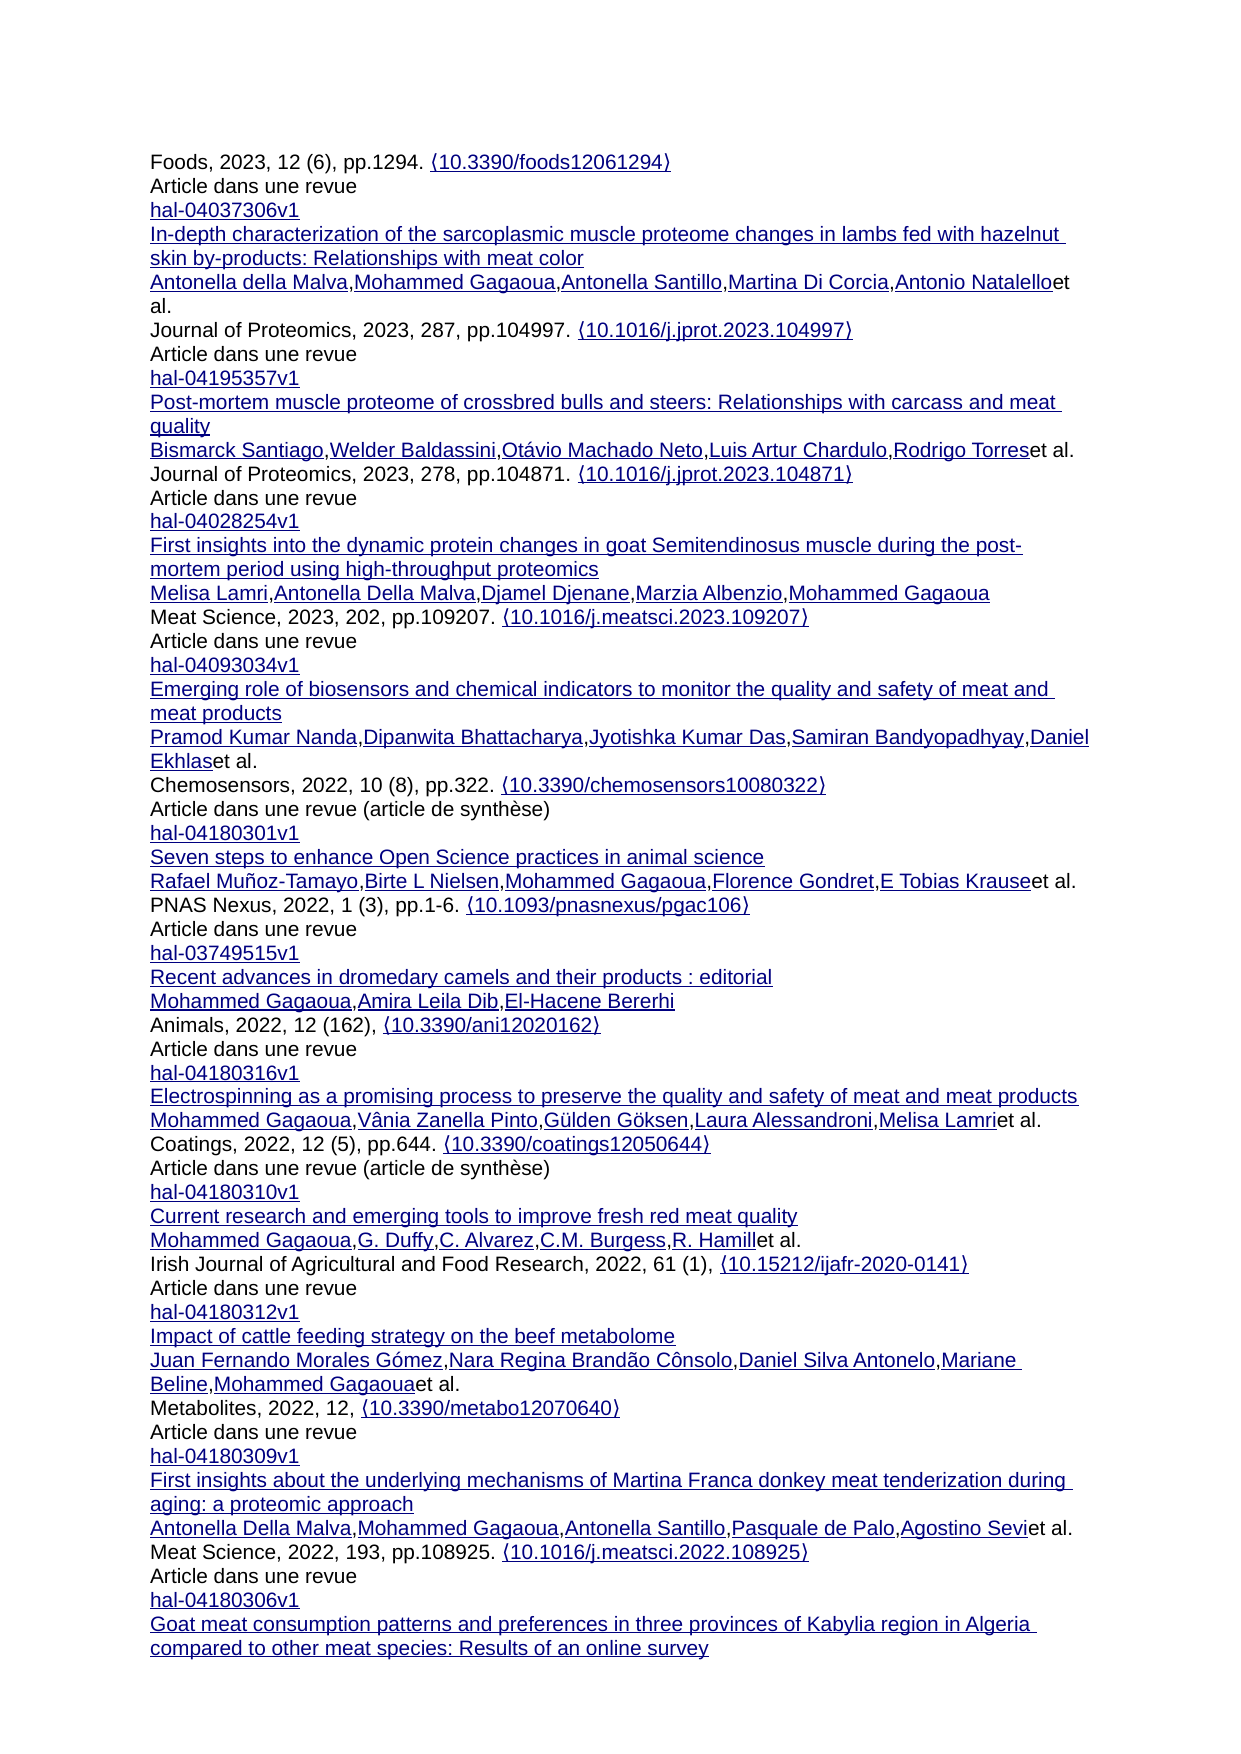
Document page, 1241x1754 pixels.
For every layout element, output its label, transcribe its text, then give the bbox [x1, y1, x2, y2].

table_cell Seven steps to enhance Open Science practices in animal science Rafael Muñoz-Tamayo,Birte L Nielsen,Mohammed Gagaoua,Florence Gondret,E Tobias Krauseet al. PNAS Nexus, 2022, 1 (3), pp.1-6. ⟨10.1093/pnasnexus/pgac106⟩ Article dans une revue hal-03749515v1 [150, 845, 1090, 964]
table_cell Foods, 2023, 12 (6), pp.1294. ⟨10.3390/foods12061294⟩ Article dans une revue hal-04037306v1 [150, 150, 1090, 222]
table_cell Emerging role of biosensors and chemical indicators to monitor the quality and safety of meat and meat products Pramod Kumar Nanda,Dipanwita Bhattacharya,Jyotishka Kumar Das,Samiran Bandyopadhyay,Daniel Ekhlaset al. Chemosensors, 2022, 10 (8), pp.322. ⟨10.3390/chemosensors10080322⟩ Article dans une revue (article de synthèse) hal-04180301v1 [150, 677, 1090, 845]
table_cell Post-mortem muscle proteome of crossbred bulls and steers: Relationships with carcass and meat quality Bismarck Santiago,Welder Baldassini,Otávio Machado Neto,Luis Artur Chardulo,Rodrigo Torreset al. Journal of Proteomics, 2023, 278, pp.104871. ⟨10.1016/j.jprot.2023.104871⟩ Article dans une revue hal-04028254v1 [150, 390, 1090, 533]
table_cell Current research and emerging tools to improve fresh red meat quality Mohammed Gagaoua,G. Duffy,C. Alvarez,C.M. Burgess,R. Hamillet al. Irish Journal of Agricultural and Food Research, 2022, 61 (1), ⟨10.15212/ijafr-2020-0141⟩ Article dans une revue hal-04180312v1 [150, 1204, 1090, 1324]
table_cell Goat meat consumption patterns and preferences in three provinces of Kabylia region in Algeria compared to other meat species: Results of an online survey [150, 1611, 1090, 1659]
table_cell In-depth characterization of the sarcoplasmic muscle proteome changes in lambs fed with hazelnut skin by-products: Relationships with meat color Antonella della Malva,Mohammed Gagaoua,Antonella Santillo,Martina Di Corcia,Antonio Natalelloet al. Journal of Proteomics, 2023, 287, pp.104997. ⟨10.1016/j.jprot.2023.104997⟩ Article dans une revue hal-04195357v1 [150, 222, 1090, 389]
table_cell Electrospinning as a promising process to preserve the quality and safety of meat and meat products Mohammed Gagaoua,Vânia Zanella Pinto,Gülden Göksen,Laura Alessandroni,Melisa Lamriet al. Coatings, 2022, 12 (5), pp.644. ⟨10.3390/coatings12050644⟩ Article dans une revue (article de synthèse) hal-04180310v1 [150, 1084, 1090, 1204]
table_cell First insights into the dynamic protein changes in goat Semitendinosus muscle during the post-mortem period using high-throughput proteomics Melisa Lamri,Antonella Della Malva,Djamel Djenane,Marzia Albenzio,Mohammed Gagaoua Meat Science, 2023, 202, pp.109207. ⟨10.1016/j.meatsci.2023.109207⟩ Article dans une revue hal-04093034v1 [150, 533, 1090, 677]
table_cell Impact of cattle feeding strategy on the beef metabolome Juan Fernando Morales Gómez,Nara Regina Brandão Cônsolo,Daniel Silva Antonelo,Mariane Beline,Mohammed Gagaouaet al. Metabolites, 2022, 12, ⟨10.3390/metabo12070640⟩ Article dans une revue hal-04180309v1 [150, 1324, 1090, 1468]
table_cell First insights about the underlying mechanisms of Martina Franca donkey meat tenderization during aging: a proteomic approach Antonella Della Malva,Mohammed Gagaoua,Antonella Santillo,Pasquale de Palo,Agostino Seviet al. Meat Science, 2022, 193, pp.108925. ⟨10.1016/j.meatsci.2022.108925⟩ Article dans une revue hal-04180306v1 [150, 1468, 1090, 1611]
table_cell Recent advances in dromedary camels and their products : editorial Mohammed Gagaoua,Amira Leila Dib,El-Hacene Bererhi Animals, 2022, 12 (162), ⟨10.3390/ani12020162⟩ Article dans une revue hal-04180316v1 [150, 965, 1090, 1084]
